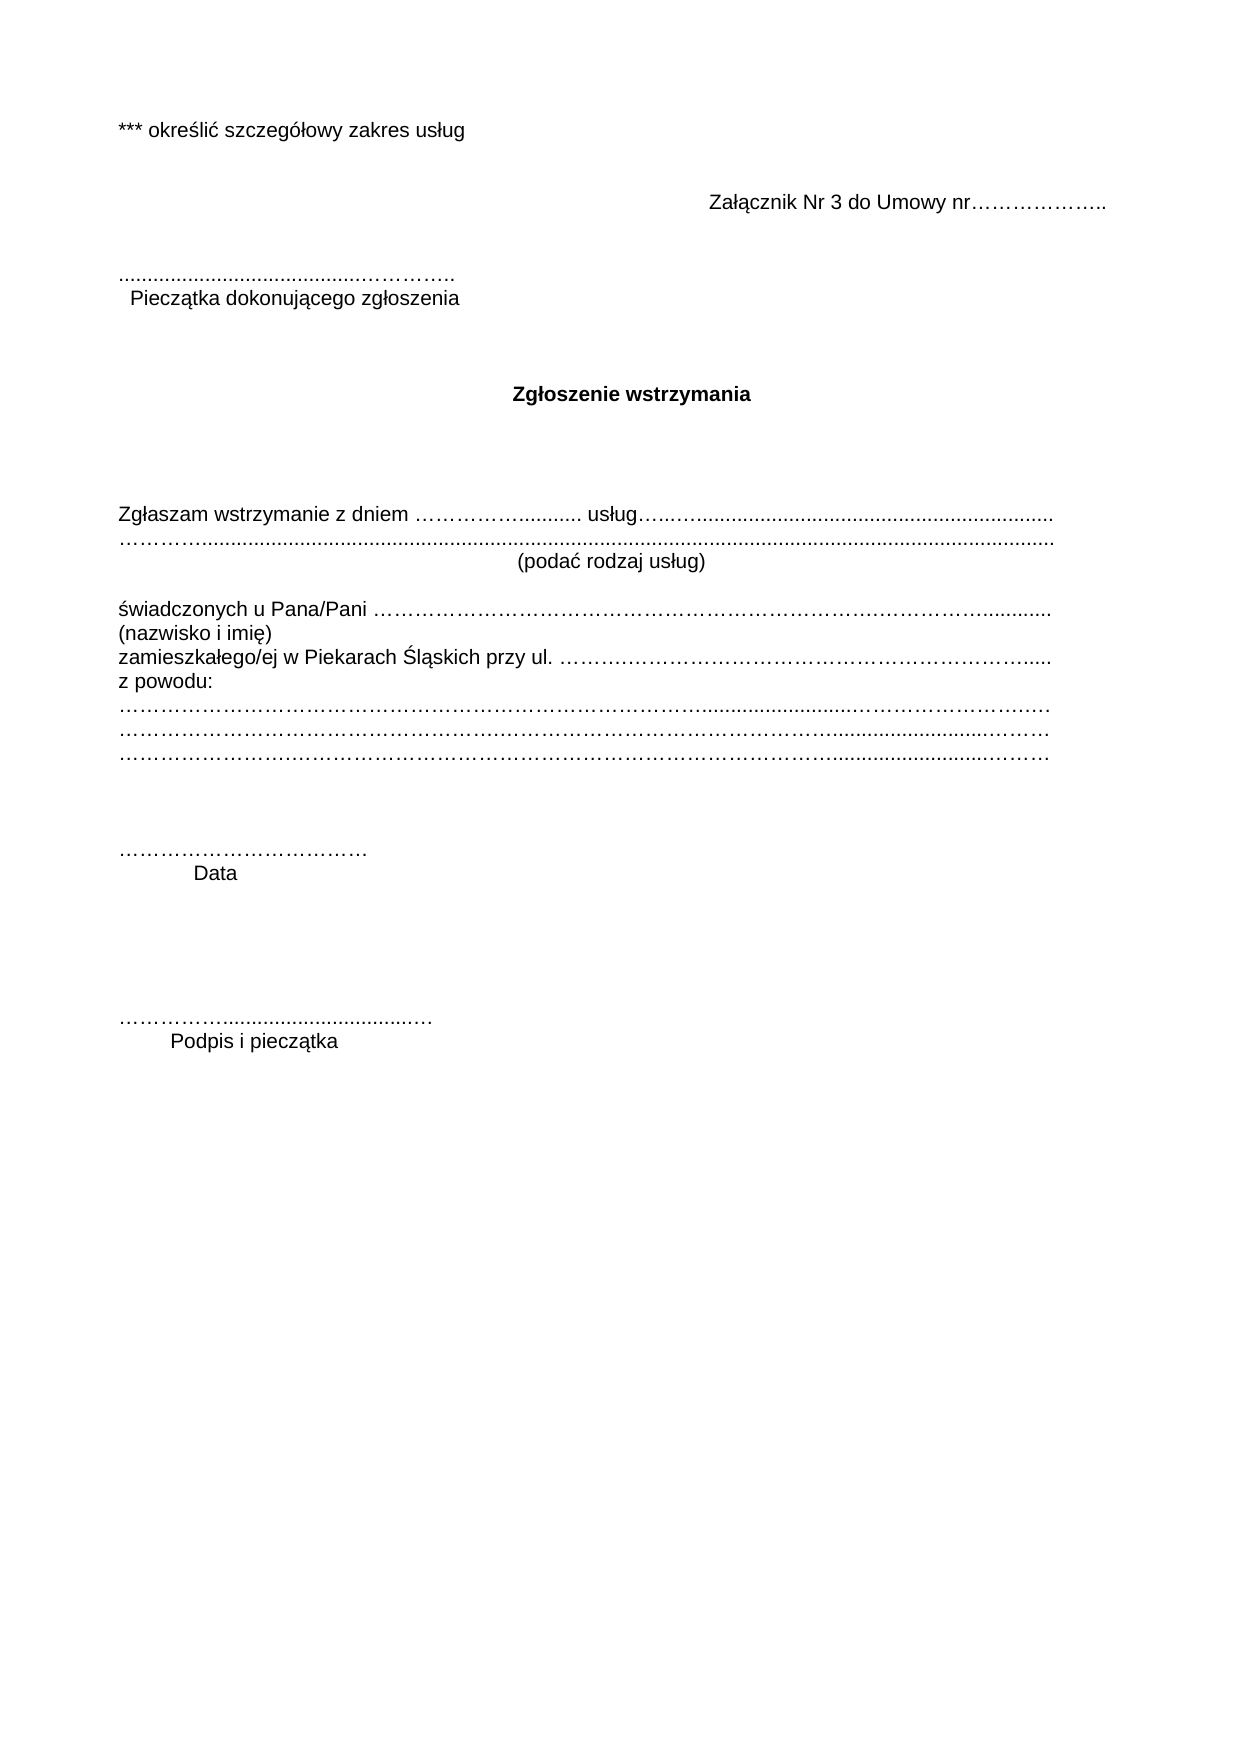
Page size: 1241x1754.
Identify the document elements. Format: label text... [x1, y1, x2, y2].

text Podpis i pieczątka [118, 1028, 1122, 1052]
text *** określić szczegółowy zakres usług [118, 118, 1122, 142]
text …………………….……………………………………………………………………...........................……… [118, 741, 1122, 765]
text Pieczątka dokonującego zgłoszenia [118, 286, 1122, 310]
text zamieszkałego/ej w Piekarach Śląskich przy ul. ……….…………………………………………………..... [118, 645, 1122, 669]
text Data [118, 861, 1122, 885]
text świadczonych u Pana/Pani ……………………………………………………………….……………............ [118, 597, 1122, 621]
text ……………………………………………….…………………………………………...........................……… [118, 717, 1122, 741]
text ..........................................………….. [118, 262, 1122, 286]
text …………….................................… [118, 1004, 1122, 1028]
text …………………………………………………………………………..........................…………………….…. [118, 693, 1122, 717]
text Zgłaszam wstrzymanie z dniem ……………........... usług…...….............................................................. [118, 501, 1122, 525]
text (nazwisko i imię) [118, 621, 1122, 645]
text ………….................................................................................................................................................... [118, 525, 1122, 549]
text ……………………………… [118, 837, 1122, 861]
text Załącznik Nr 3 do Umowy nr……………….. [118, 190, 1122, 214]
text (podać rodzaj usług) [118, 549, 1122, 573]
text Zgłoszenie wstrzymania [118, 382, 1122, 406]
text z powodu: [118, 669, 1122, 693]
